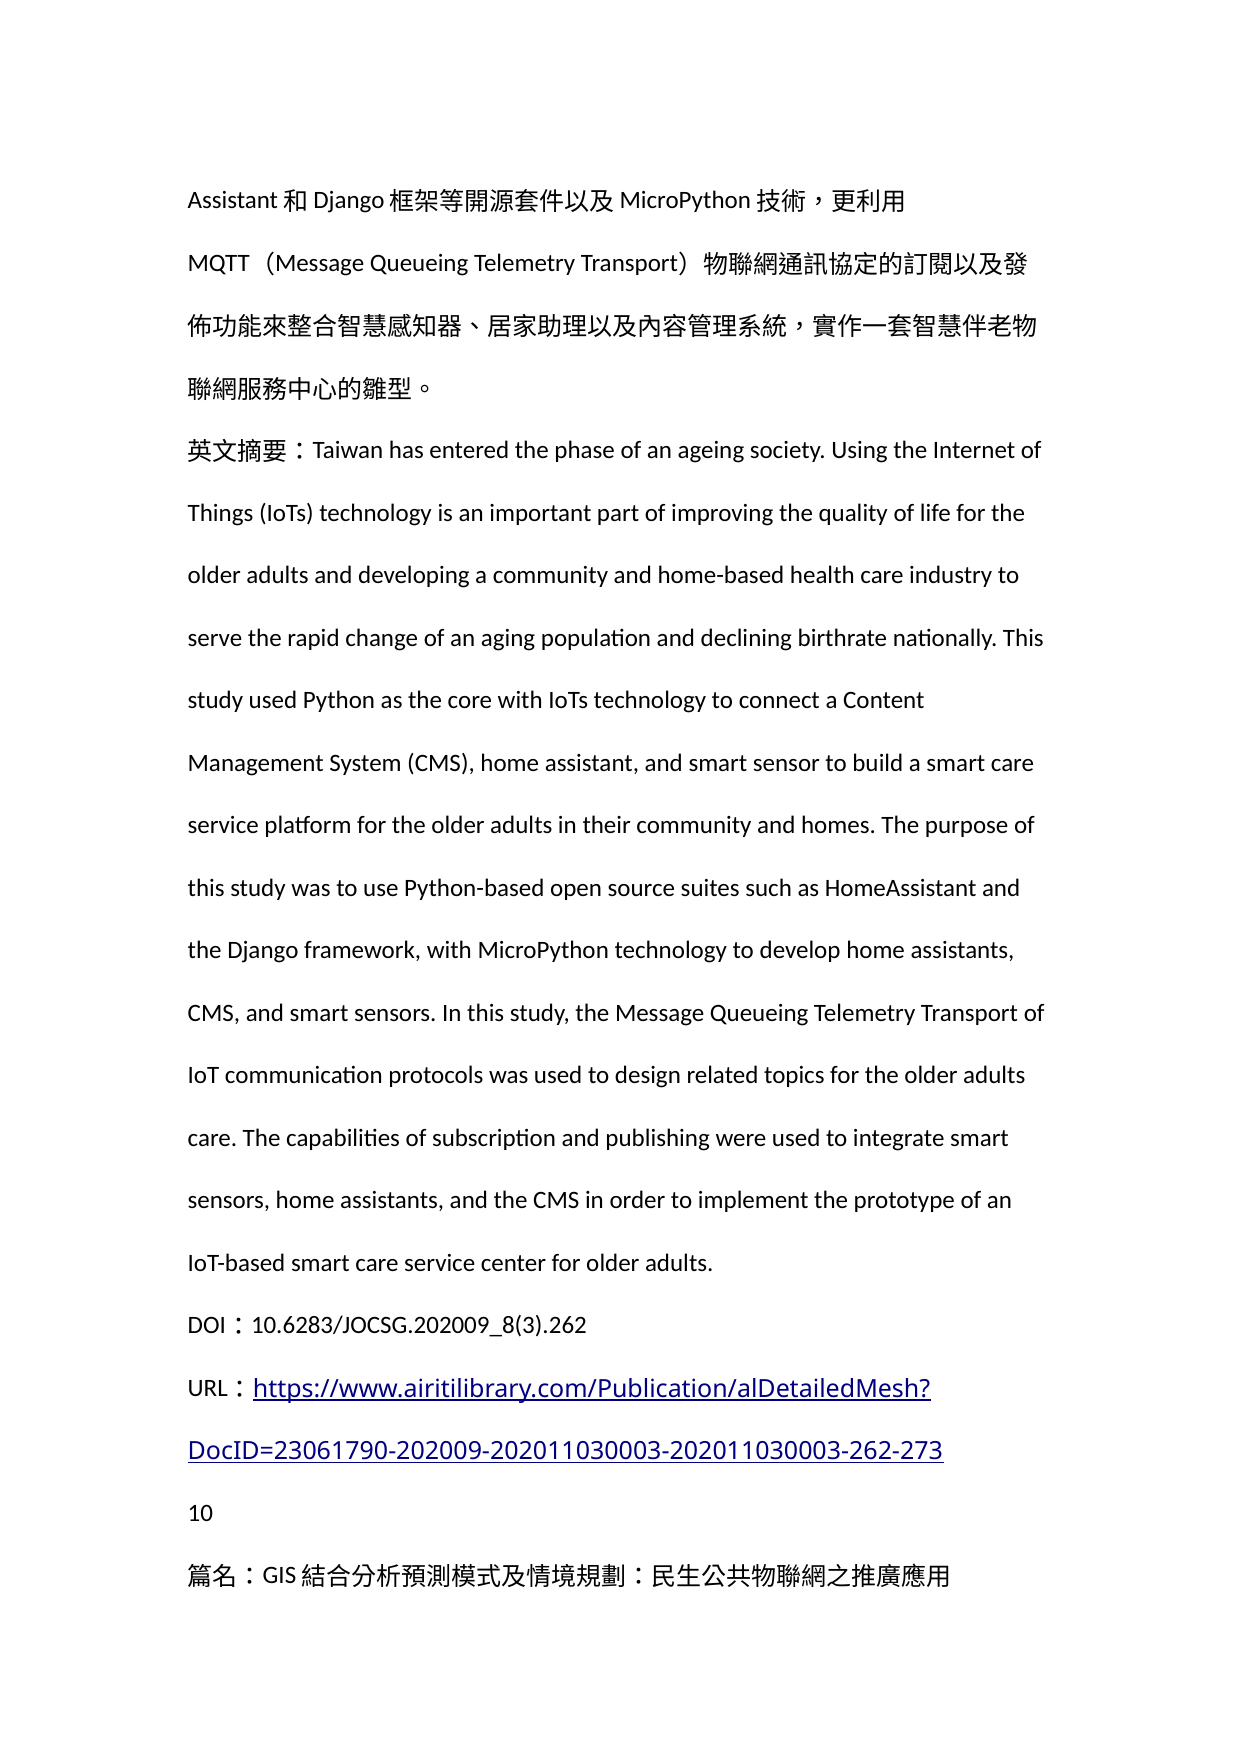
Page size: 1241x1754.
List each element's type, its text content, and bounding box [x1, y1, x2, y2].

text URL：https://www.airitilibrary.com/Publication/alDetailedMesh?DocID=23061790-202009-202011030003-202011030003-262-273 [187, 1346, 1053, 1471]
text Assistant和Django框架等開源套件以及MicroPython技術，更利用MQTT（Message Queueing Telemetry Transport）物聯網通訊協定的訂閱以及發佈功能來整合智慧感知器、居家助理以及內容管理系統，實作一套智慧伴老物聯網服務中心的雛型。 [187, 158, 1053, 408]
text 篇名：GIS結合分析預測模式及情境規劃：民生公共物聯網之推廣應用 [187, 1533, 1053, 1596]
text 英文摘要：Taiwan has entered the phase of an ageing society. Using the Internet of Things (IoTs) technology is an important part of improving the quality of life for the older adults and developing a community and home-based health care industry to serve the rapid change of an aging population and declining birthrate nationally. This study used Python as the core with IoTs technology to connect a Content Management System (CMS), home assistant, and smart sensor to build a smart care service platform for the older adults in their community and homes. The purpose of this study was to use Python-based open source suites such as HomeAssistant and the Django framework, with MicroPython technology to develop home assistants, CMS, and smart sensors. In this study, the Message Queueing Telemetry Transport of IoT communication protocols was used to design related topics for the older adults care. The capabilities of subscription and publishing were used to integrate smart sensors, home assistants, and the CMS in order to implement the prototype of an IoT-based smart care service center for older adults. [187, 408, 1053, 1283]
text 10 [187, 1471, 1053, 1533]
text DOI：10.6283/JOCSG.202009_8(3).262 [187, 1283, 1053, 1346]
